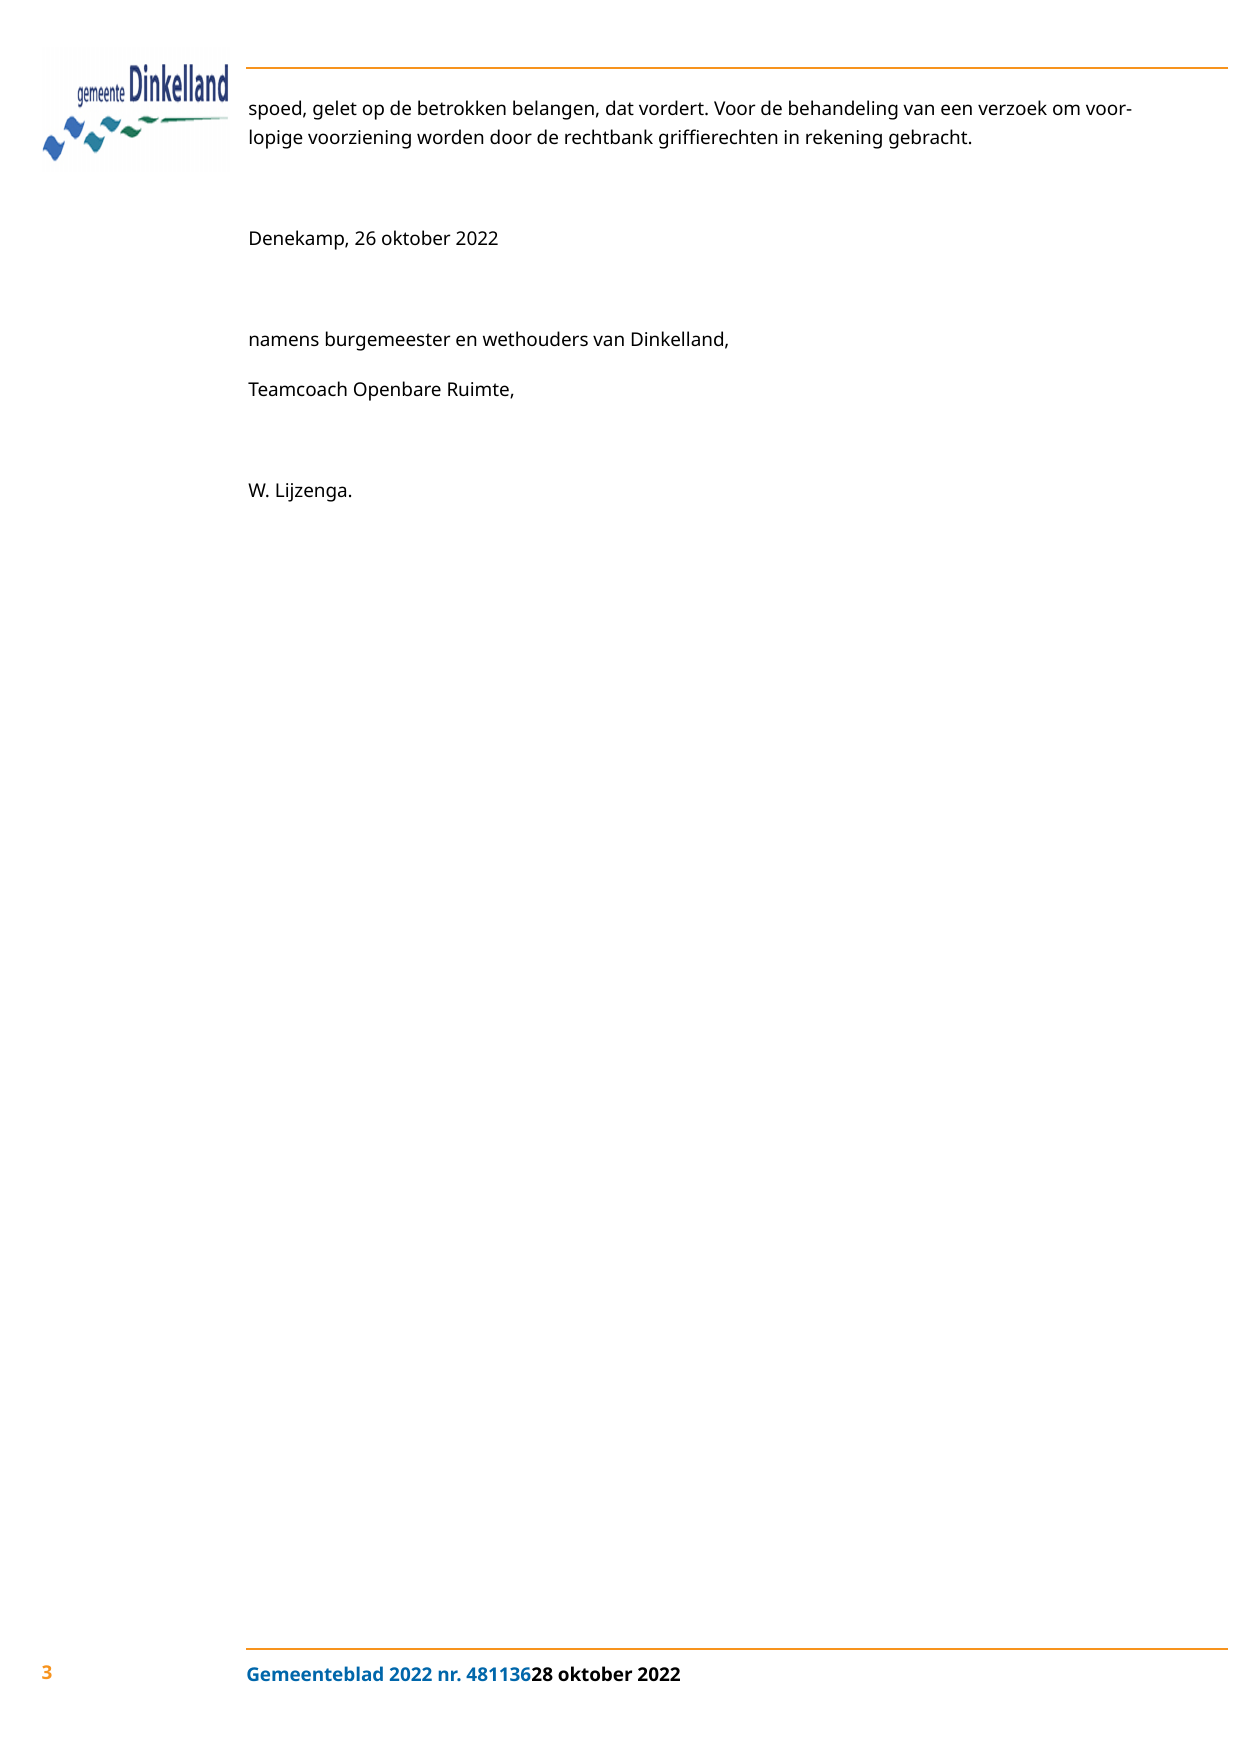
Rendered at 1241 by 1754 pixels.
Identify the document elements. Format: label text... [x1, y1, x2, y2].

text namens burgemeester en wethouders van Dinkelland, [248, 326, 1152, 352]
text spoed, gelet op de betrokken belangen, dat vordert. Voor de behandeling van een verzoek om voor-lopige voorziening worden door de rechtbank griffierechten in rekening gebracht. [248, 95, 1152, 150]
picture [41, 47, 231, 172]
text Denekamp, 26 oktober 2022 [248, 225, 1152, 251]
text W. Lijzenga. [248, 477, 1152, 503]
text Teamcoach Openbare Ruimte, [248, 376, 1152, 402]
